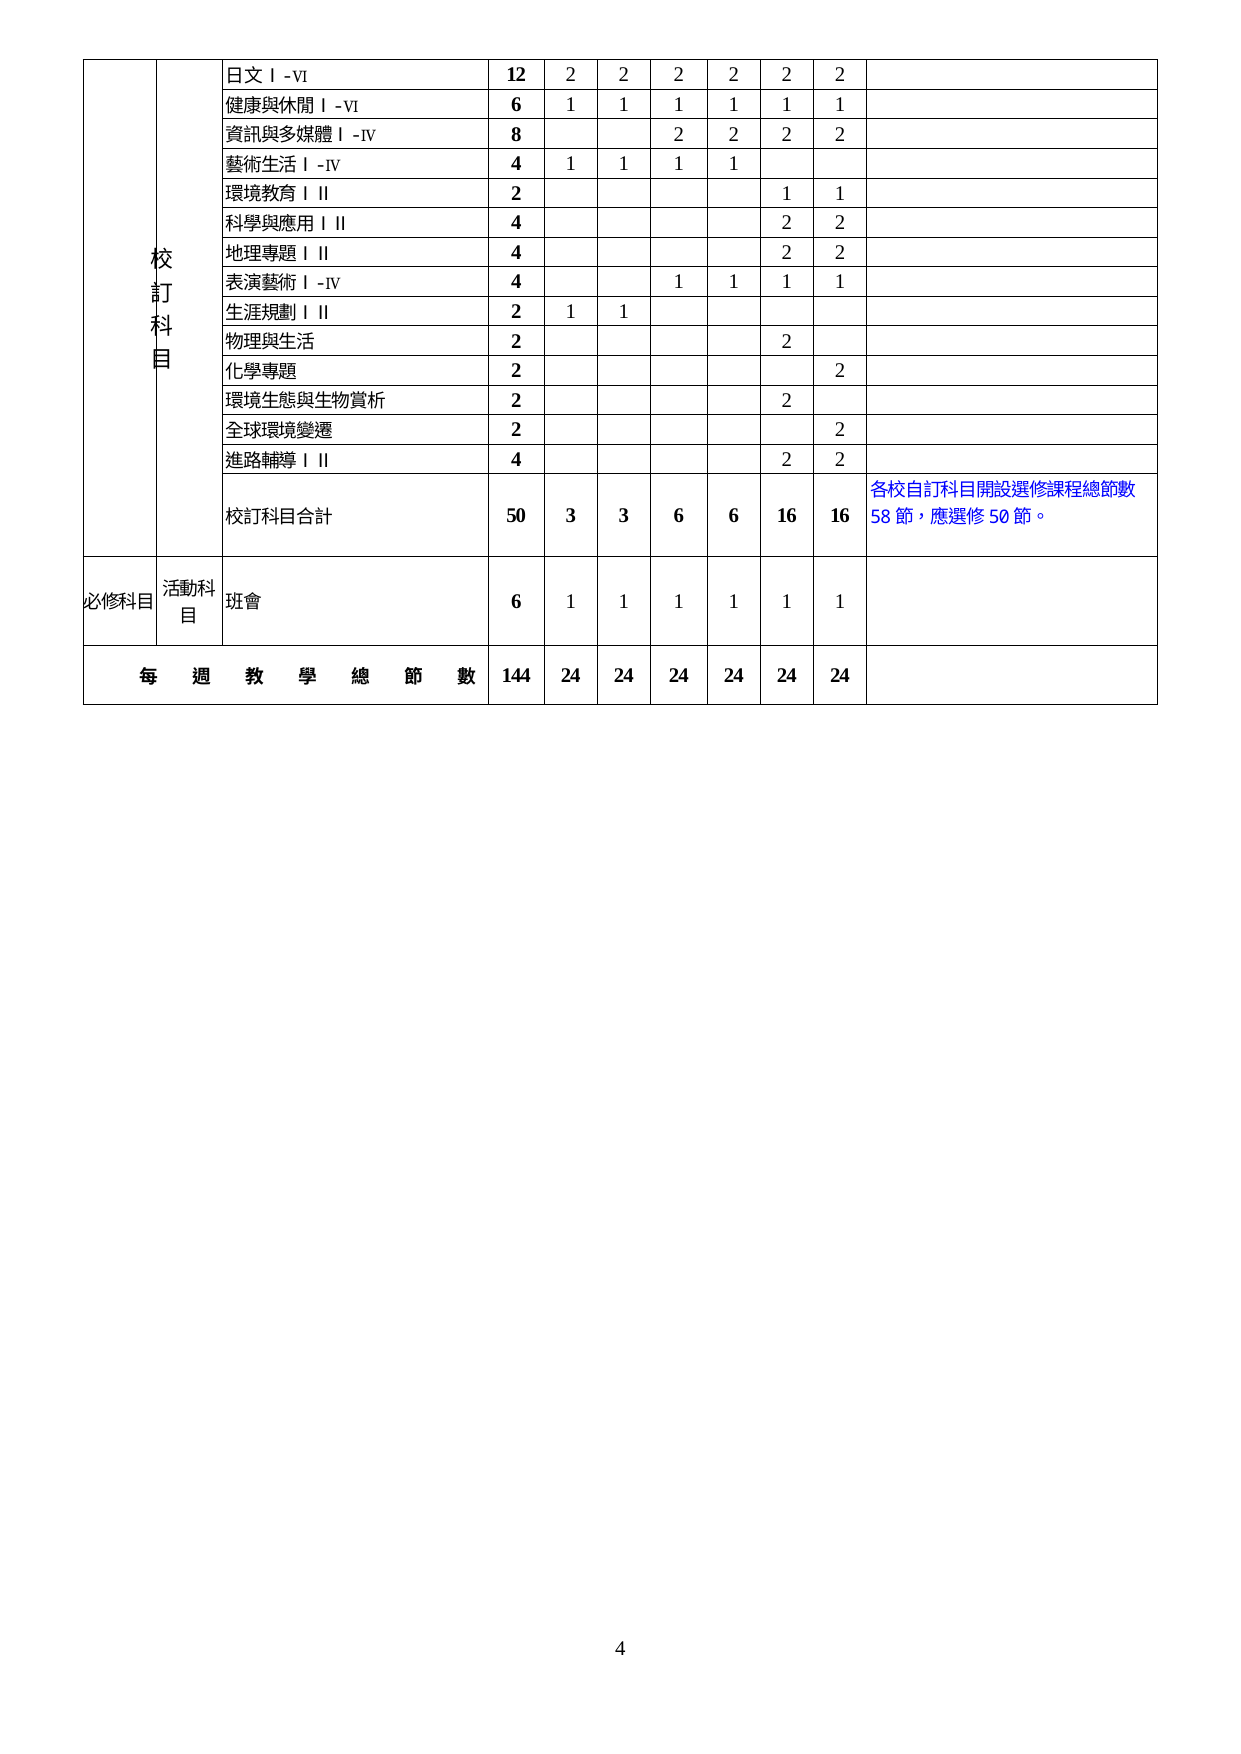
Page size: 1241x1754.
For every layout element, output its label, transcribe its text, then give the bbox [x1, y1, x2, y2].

table_cell 各校自訂科目 [157, 60, 222, 556]
table_cell 2 [761, 238, 813, 266]
table_cell 24 [545, 646, 597, 704]
table_cell [814, 297, 866, 325]
table_cell 2 [814, 238, 866, 266]
table_cell 健康與休閒Ⅰ-Ⅵ [223, 90, 488, 118]
table_cell [598, 356, 650, 384]
table_cell 4 [489, 149, 544, 177]
table_cell 24 [651, 646, 707, 704]
table_cell [867, 646, 1157, 704]
table_cell 1 [651, 90, 707, 118]
table_cell 資訊與多媒體Ⅰ-Ⅳ [223, 119, 488, 148]
table_cell 進路輔導ⅠⅡ [223, 445, 488, 473]
table_cell [708, 415, 760, 444]
table_cell 4 [489, 445, 544, 473]
table_cell 1 [761, 90, 813, 118]
table_cell [651, 179, 707, 207]
table_cell [761, 149, 813, 177]
table_cell 2 [489, 179, 544, 207]
table_cell 2 [814, 356, 866, 384]
table_cell [651, 297, 707, 325]
table_cell 6 [651, 474, 707, 556]
table_cell [867, 267, 1157, 296]
table_cell 物理與生活 [223, 326, 488, 355]
table_cell 2 [651, 119, 707, 148]
table_cell 環境生態與生物賞析 [223, 386, 488, 414]
table_cell 1 [545, 149, 597, 177]
table_cell 1 [814, 557, 866, 645]
table_cell 4 [489, 238, 544, 266]
table_cell [545, 267, 597, 296]
table_cell [598, 415, 650, 444]
table_cell [651, 356, 707, 384]
table_cell 1 [651, 149, 707, 177]
table_cell 班會 [223, 557, 488, 645]
table_cell 2 [761, 119, 813, 148]
table_cell 2 [489, 326, 544, 355]
table_cell [708, 238, 760, 266]
table_cell [708, 445, 760, 473]
table_cell [598, 326, 650, 355]
table_cell 科學與應用ⅠⅡ [223, 208, 488, 237]
table_cell 2 [489, 297, 544, 325]
table_cell [708, 208, 760, 237]
table_cell [651, 326, 707, 355]
table_cell [651, 208, 707, 237]
table_cell [867, 90, 1157, 118]
table_cell [598, 208, 650, 237]
table_cell 12 [489, 60, 544, 89]
table_cell 50 [489, 474, 544, 556]
table_cell [814, 386, 866, 414]
table_cell 2 [651, 60, 707, 89]
table_cell [651, 445, 707, 473]
table_cell 3 [545, 474, 597, 556]
table_cell 各校自訂科目開設選修課程總節數 58節，應選修50節。 [867, 474, 1157, 556]
table_cell 1 [545, 90, 597, 118]
table_cell 2 [489, 386, 544, 414]
table_cell [545, 415, 597, 444]
table_cell 全球環境變遷 [223, 415, 488, 444]
table_cell 6 [708, 474, 760, 556]
table_cell [651, 238, 707, 266]
table_cell 3 [598, 474, 650, 556]
table_cell 表演藝術Ⅰ-Ⅳ [223, 267, 488, 296]
table_cell [598, 179, 650, 207]
table_cell [708, 297, 760, 325]
table_cell [708, 386, 760, 414]
table_cell 2 [761, 445, 813, 473]
table_cell [867, 415, 1157, 444]
table_cell [867, 326, 1157, 355]
table_cell 2 [761, 326, 813, 355]
table_cell 4 [489, 208, 544, 237]
table_cell 日文Ⅰ-Ⅵ [223, 60, 488, 89]
table_cell 1 [814, 267, 866, 296]
table_cell 1 [598, 297, 650, 325]
table_cell [651, 386, 707, 414]
table_cell 1 [761, 179, 813, 207]
table_cell [598, 386, 650, 414]
table_cell 每 週 教 學 總 節 數 [84, 646, 488, 704]
table_cell 1 [708, 90, 760, 118]
table_cell 2 [761, 60, 813, 89]
table_cell 2 [814, 415, 866, 444]
table_cell 24 [598, 646, 650, 704]
table_cell [867, 119, 1157, 148]
table_cell [867, 208, 1157, 237]
table_cell 1 [761, 557, 813, 645]
table_cell 活動科目 [157, 557, 222, 645]
table_cell [867, 557, 1157, 645]
table_cell [598, 445, 650, 473]
table_cell [708, 179, 760, 207]
table_cell [545, 445, 597, 473]
table_cell 2 [814, 208, 866, 237]
table_cell [867, 238, 1157, 266]
table_cell 環境教育ⅠⅡ [223, 179, 488, 207]
table_cell [545, 356, 597, 384]
table_cell 8 [489, 119, 544, 148]
table_cell 16 [761, 474, 813, 556]
table_cell 16 [814, 474, 866, 556]
table_cell 1 [598, 90, 650, 118]
table_cell [598, 238, 650, 266]
table_cell [598, 267, 650, 296]
table_cell [545, 119, 597, 148]
table_cell [598, 119, 650, 148]
table_cell 1 [814, 179, 866, 207]
table_cell 藝術生活Ⅰ-Ⅳ [223, 149, 488, 177]
table_cell [761, 356, 813, 384]
table_cell [708, 356, 760, 384]
table_cell 1 [598, 557, 650, 645]
table_cell 144 [489, 646, 544, 704]
table_cell 1 [598, 149, 650, 177]
table_cell 2 [489, 415, 544, 444]
table_cell 1 [651, 557, 707, 645]
table_cell 校訂科目合計 [223, 474, 488, 556]
table_cell [867, 356, 1157, 384]
table_cell 2 [761, 208, 813, 237]
table_cell [867, 60, 1157, 89]
table_cell [761, 297, 813, 325]
table_cell 2 [814, 119, 866, 148]
table_cell 24 [814, 646, 866, 704]
table_cell 2 [545, 60, 597, 89]
table_cell 校訂科目 [84, 60, 156, 556]
table_cell 2 [761, 386, 813, 414]
table_cell 2 [598, 60, 650, 89]
table_cell 地理專題ⅠⅡ [223, 238, 488, 266]
table_cell 2 [814, 445, 866, 473]
table_cell 1 [708, 267, 760, 296]
table_cell [867, 297, 1157, 325]
table_cell 化學專題 [223, 356, 488, 384]
table_cell 1 [761, 267, 813, 296]
table_cell 24 [761, 646, 813, 704]
table_cell [708, 326, 760, 355]
table_cell [545, 326, 597, 355]
table_cell 4 [489, 267, 544, 296]
table_cell 6 [489, 557, 544, 645]
table_cell [651, 415, 707, 444]
table_cell [545, 208, 597, 237]
table_cell 1 [708, 149, 760, 177]
table_cell 2 [489, 356, 544, 384]
table_cell 1 [708, 557, 760, 645]
table_cell 2 [708, 60, 760, 89]
table_cell [545, 386, 597, 414]
table_cell [867, 386, 1157, 414]
table_cell 2 [814, 60, 866, 89]
table_cell [867, 179, 1157, 207]
table_cell [545, 238, 597, 266]
table_cell [867, 149, 1157, 177]
table_cell 2 [708, 119, 760, 148]
table_cell 生涯規劃ⅠⅡ [223, 297, 488, 325]
table_cell [867, 445, 1157, 473]
table_cell [761, 415, 813, 444]
table_cell 必修科目 [84, 557, 156, 645]
table_cell 24 [708, 646, 760, 704]
table_cell [545, 179, 597, 207]
table_cell 1 [545, 557, 597, 645]
table_cell [814, 326, 866, 355]
table_cell 1 [545, 297, 597, 325]
table_cell 1 [651, 267, 707, 296]
table_cell 6 [489, 90, 544, 118]
table_cell 1 [814, 90, 866, 118]
table_cell [814, 149, 866, 177]
